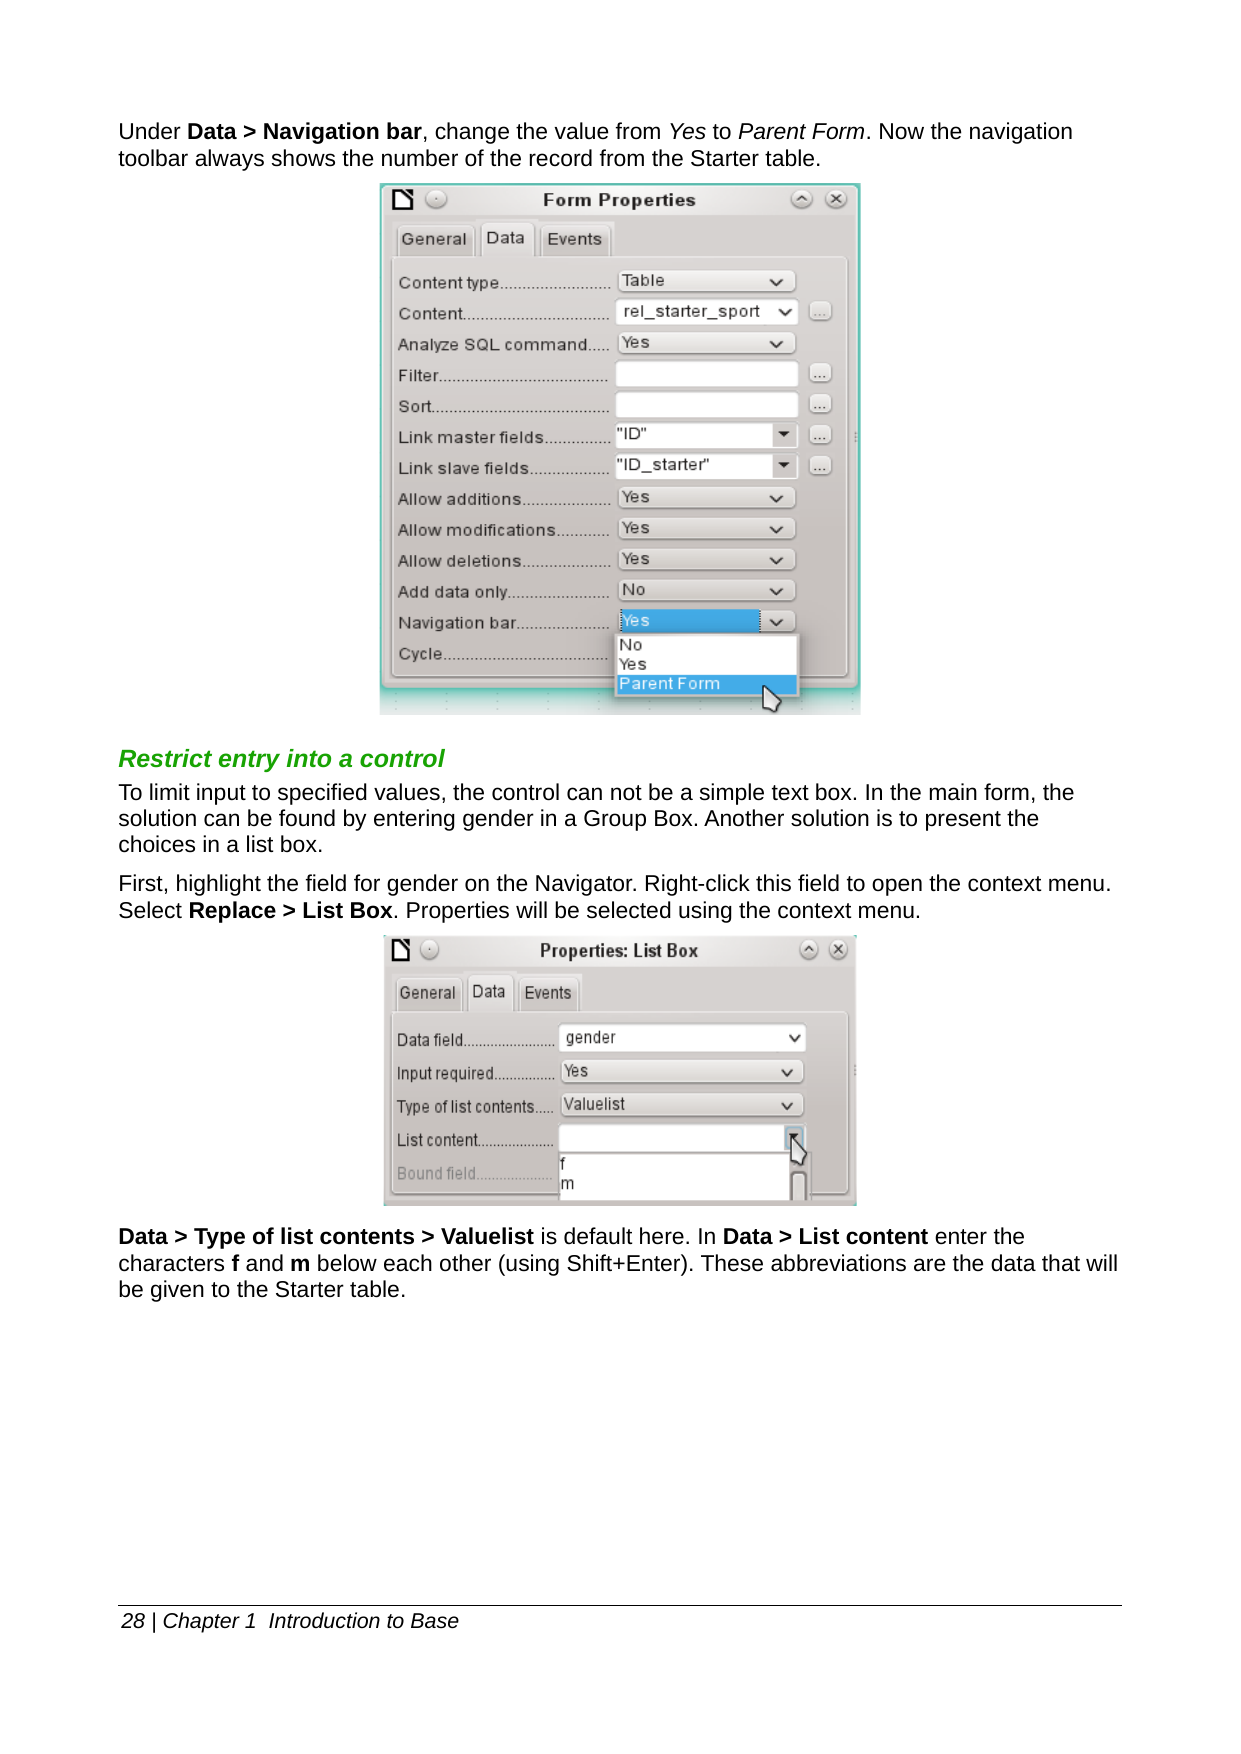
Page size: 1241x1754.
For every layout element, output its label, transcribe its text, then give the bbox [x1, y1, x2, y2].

subtitle Restrict entry into a control [118, 744, 1122, 773]
text First, highlight the field for gender on the Navigator. Right-click this field to open the context menu. Select Replace > List Box. Properties will be selected using the context menu. [118, 870, 1122, 923]
picture [383, 935, 857, 1206]
text Under Data > Navigation bar, change the value from Yes to Parent Form. Now the navigation toolbar always shows the number of the record from the Starter table. [118, 118, 1122, 171]
picture [379, 183, 861, 715]
text To limit input to specified values, the control can not be a simple text box. In the main form, the solution can be found by entering gender in a Group Box. Another solution is to present the choices in a list box. [118, 779, 1122, 858]
text Data > Type of list contents > Valuelist is default here. In Data > List content enter the characters f and m below each other (using Shift+Enter). These abbreviations are the data that will be given to the Starter table. [118, 1223, 1122, 1302]
